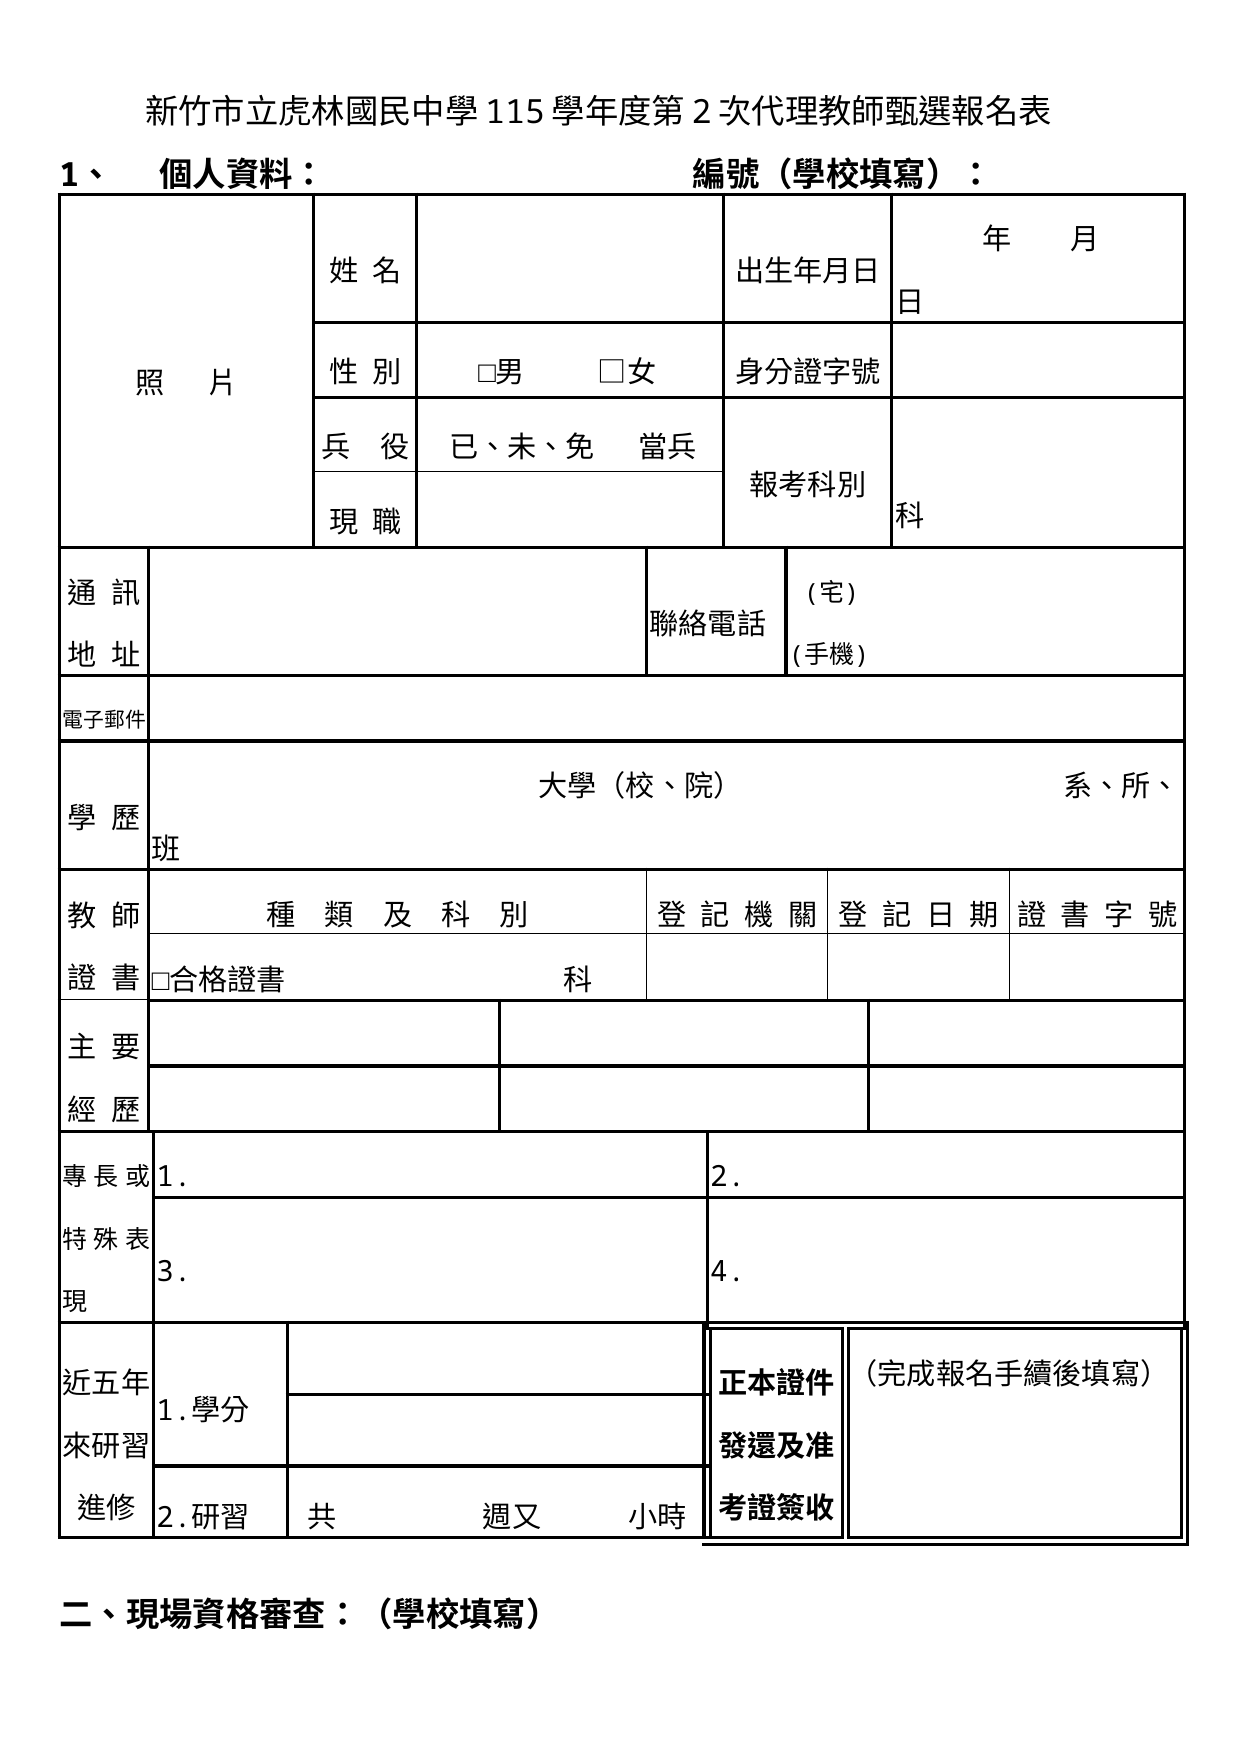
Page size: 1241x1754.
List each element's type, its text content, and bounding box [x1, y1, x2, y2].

table_cell 報考科別 [725, 399, 890, 546]
table_cell [828, 934, 1009, 999]
table_cell 主 要經 歷 [61, 1000, 147, 1130]
table_cell 近五年來研習進修 [61, 1324, 152, 1536]
table_cell [870, 1068, 1183, 1130]
table_cell [501, 1068, 867, 1130]
table_cell 共 週又 小時 [289, 1468, 702, 1536]
table_cell [150, 549, 645, 674]
table_cell 種 類 及 科 別 [150, 871, 646, 933]
table_cell 性 別 [315, 324, 415, 396]
table_cell 4. [709, 1199, 1183, 1321]
table_cell 登 記 日 期 [828, 871, 1009, 933]
table_cell 正本證件發還及准考證簽收 [709, 1324, 845, 1536]
table_header 年 月 日 [893, 196, 1183, 321]
table_cell (宅) (手機) [788, 549, 1183, 674]
table_cell 身分證字號 [725, 324, 890, 396]
table_cell [289, 1396, 702, 1464]
table_cell [150, 1002, 498, 1064]
table_cell [289, 1324, 702, 1392]
table_cell 學 歷 [61, 743, 147, 867]
table_cell 兵 役 [315, 399, 415, 471]
table_header 出生年月日 [725, 196, 890, 321]
table_cell 專長或特殊表現 [61, 1133, 152, 1321]
table_cell [870, 1002, 1183, 1064]
table_cell 教 師證 書 [61, 871, 147, 999]
table_cell □合格證書 科 [150, 934, 646, 999]
table_cell 通 訊地 址 [61, 549, 147, 674]
table_header [418, 196, 722, 321]
table_cell 已、未、免 當兵 [418, 399, 722, 471]
table_cell [418, 472, 722, 546]
table_cell 大學（校、院） 系、所、班 [150, 743, 1183, 867]
list 個人資料： 編號（學校填寫）： [59, 130, 1137, 192]
table_cell 現 職 [315, 472, 415, 546]
table_cell 登 記 機 關 [647, 871, 827, 933]
table_cell 電子郵件 [61, 677, 147, 739]
table_header 照 片 [61, 196, 312, 546]
table_cell [647, 934, 827, 999]
table_cell 3. [155, 1199, 706, 1321]
text 二、現場資格審查：（學校填寫） [59, 1571, 1137, 1633]
table_cell [893, 324, 1183, 396]
table_cell [501, 1002, 867, 1064]
table_cell 1. [155, 1133, 706, 1196]
table_cell [150, 1068, 498, 1130]
table_cell □男 □女 [418, 324, 722, 396]
table_cell 1.學分 [155, 1324, 286, 1464]
table_cell 科 [893, 399, 1183, 546]
table_cell 2.研習 [155, 1468, 286, 1536]
table_header 姓 名 [315, 196, 415, 321]
table_cell 證 書 字 號 [1010, 871, 1183, 933]
table_cell 聯絡電話 [648, 549, 784, 674]
table_cell （完成報名手續後填寫） [845, 1324, 1183, 1536]
text 新竹市立虎林國民中學115學年度第2次代理教師甄選報名表 [59, 67, 1137, 130]
table_cell [1010, 934, 1183, 999]
table_cell [150, 677, 1183, 739]
table_cell 2. [709, 1133, 1183, 1196]
